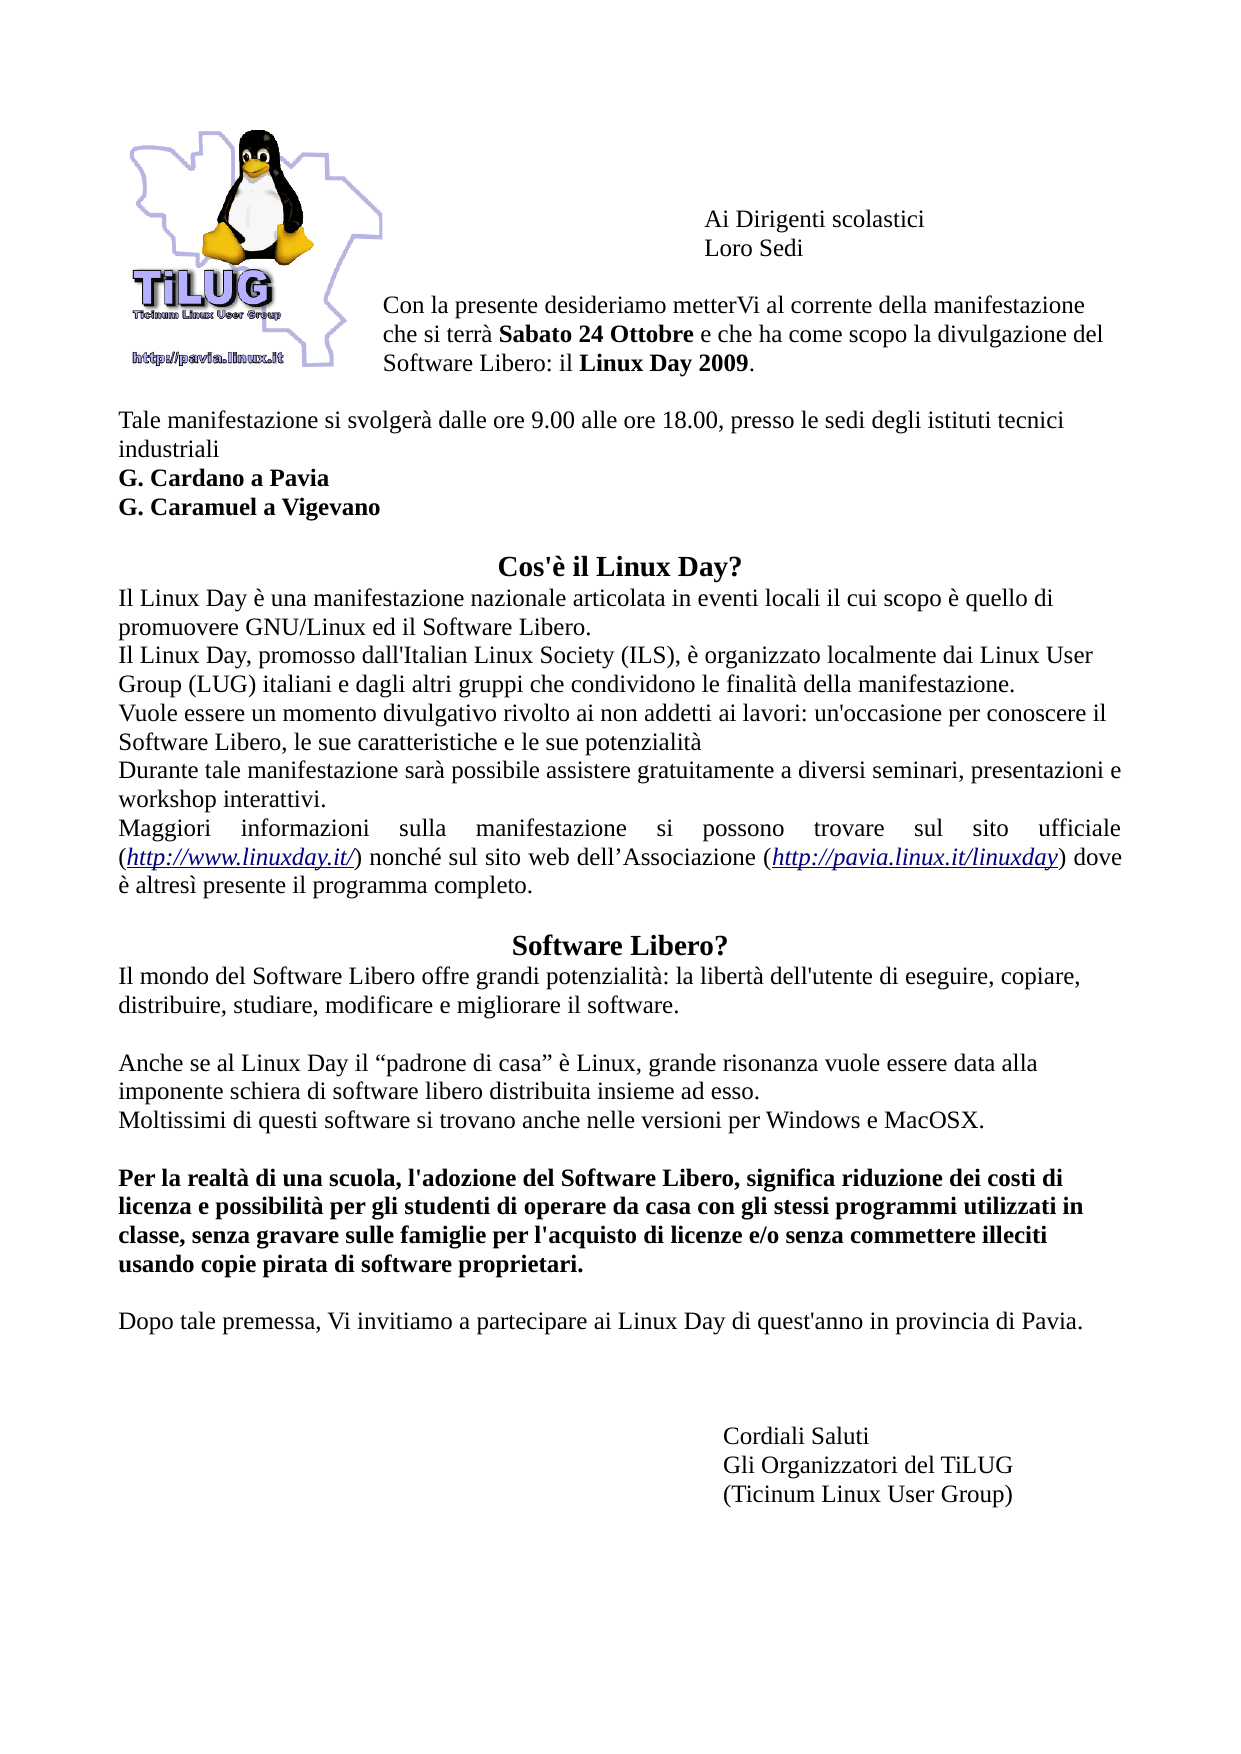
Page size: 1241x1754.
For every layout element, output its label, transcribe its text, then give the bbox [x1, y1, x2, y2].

text (Ticinum Linux User Group) [723, 1479, 1122, 1508]
text Maggiori informazioni sulla manifestazione si possono trovare sul sito ufficiale (http://www.linuxday.it/) nonché sul sito web dell’Associazione (http://pavia.linux.it/linuxday) dove è altresì presente il programma completo. [118, 813, 1122, 899]
text Con la presente desideriamo metterVi al corrente della manifestazione che si terrà Sabato 24 Ottobre e che ha come scopo la divulgazione del Software Libero: il Linux Day 2009. [118, 291, 1122, 377]
text Durante tale manifestazione sarà possibile assistere gratuitamente a diversi seminari, presentazioni e workshop interattivi. [118, 755, 1122, 813]
text Il mondo del Software Libero offre grandi potenzialità: la libertà dell'utente di eseguire, copiare, distribuire, studiare, modificare e migliorare il software. [118, 961, 1122, 1019]
text Il Linux Day, promosso dall'Italian Linux Society (ILS), è organizzato localmente dai Linux User Group (LUG) italiani e dagli altri gruppi che condividono le finalità della manifestazione. [118, 640, 1122, 698]
text Cordiali Saluti [723, 1421, 1122, 1450]
text Anche se al Linux Day il “padrone di casa” è Linux, grande risonanza vuole essere data alla imponente schiera di software libero distribuita insieme ad esso. [118, 1048, 1122, 1105]
text G. Caramuel a Vigevano [118, 492, 1122, 521]
picture [129, 130, 383, 367]
text Tale manifestazione si svolgerà dalle ore 9.00 alle ore 18.00, presso le sedi degli istituti tecnici industriali [118, 406, 1122, 463]
text Cos'è il Linux Day? [118, 549, 1122, 583]
text Ai Dirigenti scolastici [704, 204, 1122, 233]
text Gli Organizzatori del TiLUG [723, 1450, 1122, 1479]
text G. Cardano a Pavia [118, 463, 1122, 492]
text Vuole essere un momento divulgativo rivolto ai non addetti ai lavori: un'occasione per conoscere il Software Libero, le sue caratteristiche e le sue potenzialità [118, 698, 1122, 755]
text Software Libero? [118, 928, 1122, 961]
text Per la realtà di una scuola, l'adozione del Software Libero, significa riduzione dei costi di licenza e possibilità per gli studenti di operare da casa con gli stessi programmi utilizzati in classe, senza gravare sulle famiglie per l'acquisto di licenze e/o senza commettere illeciti usando copie pirata di software proprietari. [118, 1163, 1122, 1278]
text Loro Sedi [704, 233, 1122, 262]
text Dopo tale premessa, Vi invitiamo a partecipare ai Linux Day di quest'anno in provincia di Pavia. [118, 1306, 1122, 1335]
text Moltissimi di questi software si trovano anche nelle versioni per Windows e MacOSX. [118, 1105, 1122, 1134]
text Il Linux Day è una manifestazione nazionale articolata in eventi locali il cui scopo è quello di promuovere GNU/Linux ed il Software Libero. [118, 583, 1122, 640]
